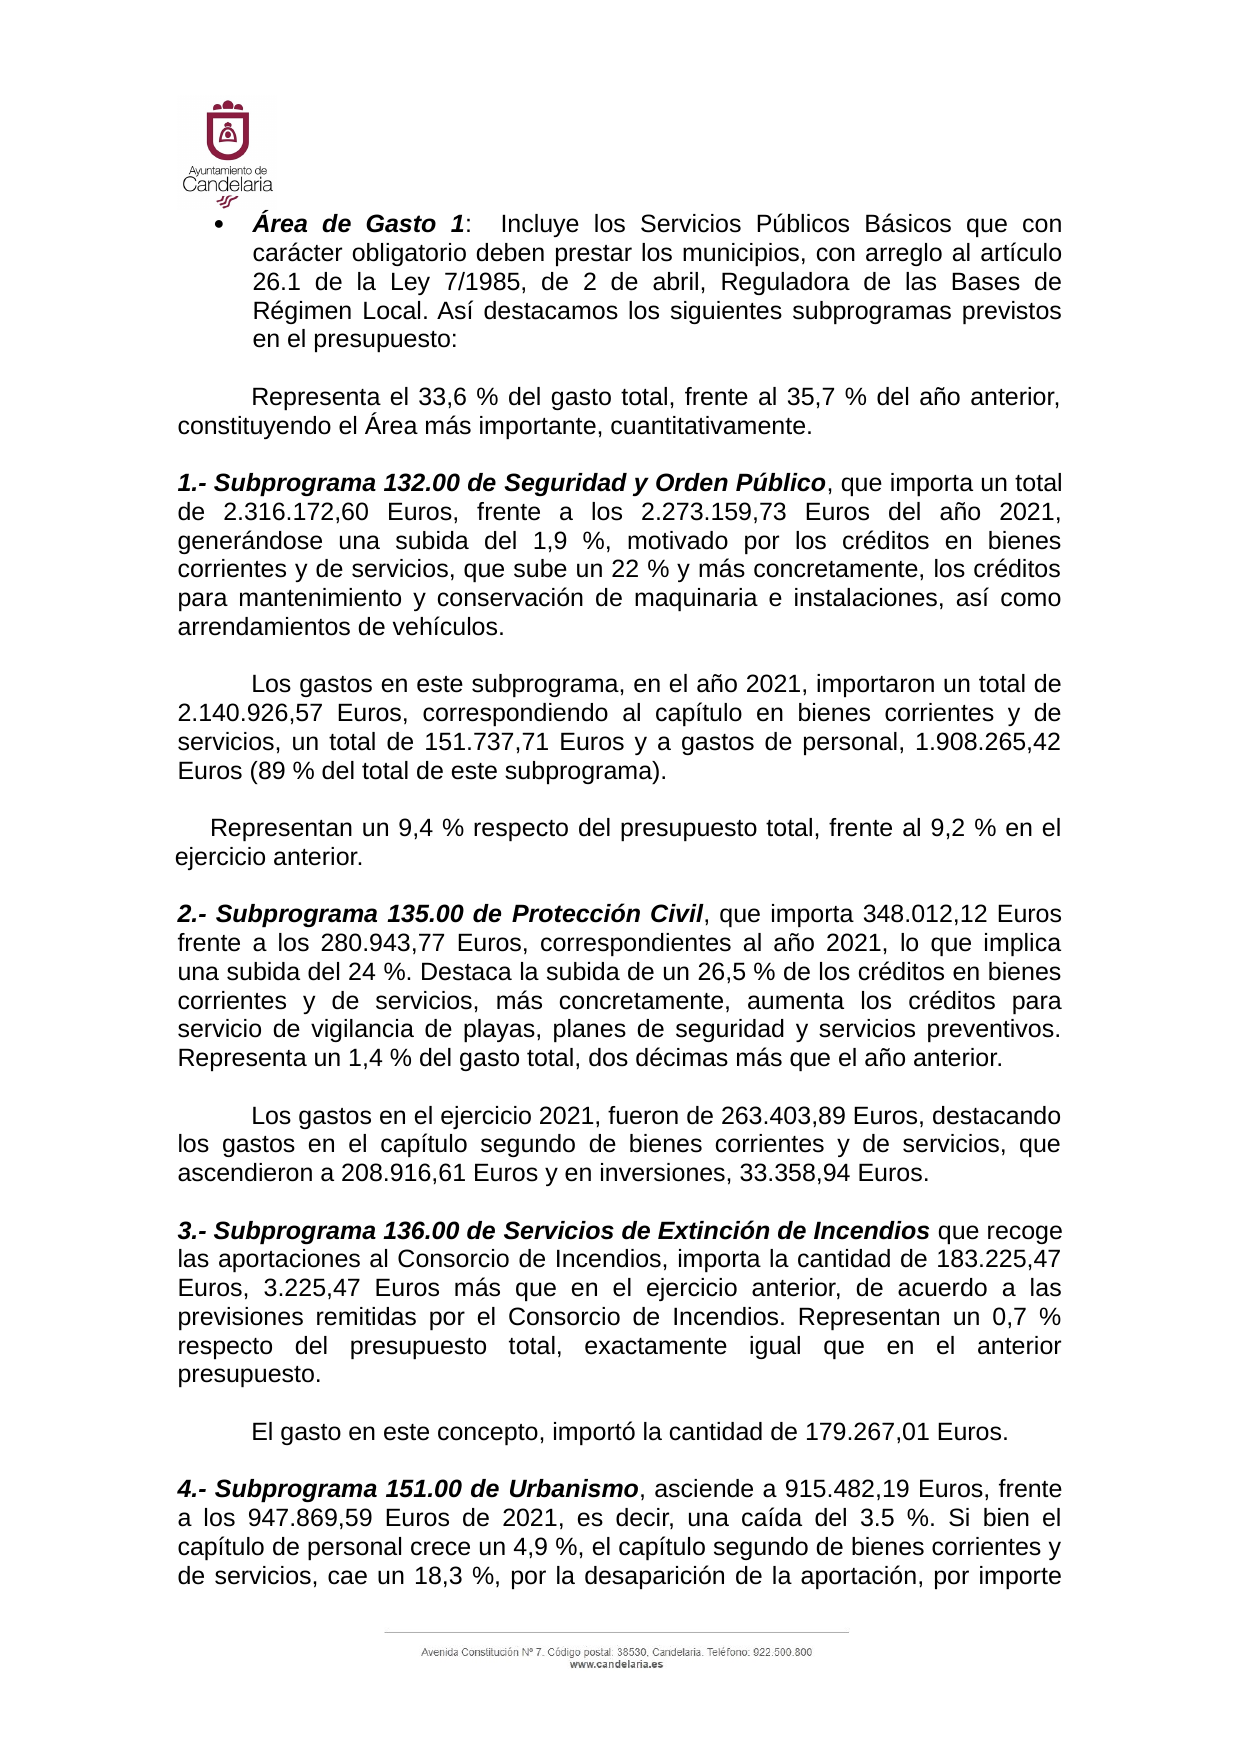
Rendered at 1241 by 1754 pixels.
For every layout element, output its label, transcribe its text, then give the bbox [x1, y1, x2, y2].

text Los gastos en el ejercicio 2021, fueron de 263.403,89 Euros, destacando los gastos en el capítulo segundo de bienes corrientes y de servicios, que ascendieron a 208.916,61 Euros y en inversiones, 33.358,94 Euros. [177, 1101, 1063, 1187]
text Representa el 33,6 % del gasto total, frente al 35,7 % del año anterior, constituyendo el Área más importante, cuantitativamente. [177, 382, 1063, 439]
text Representan un 9,4 % respecto del presupuesto total, frente al 9,2 % en el ejercicio anterior. [174, 813, 1063, 871]
text Los gastos en este subprograma, en el año 2021, importaron un total de 2.140.926,57 Euros, correspondiendo al capítulo en bienes corrientes y de servicios, un total de 151.737,71 Euros y a gastos de personal, 1.908.265,42 Euros (89 % del total de este subprograma). [177, 669, 1063, 784]
text 2.- Subprograma 135.00 de Protección Civil, que importa 348.012,12 Euros frente a los 280.943,77 Euros, correspondientes al año 2021, lo que implica una subida del 24 %. Destaca la subida de un 26,5 % de los créditos en bienes corrientes y de servicios, más concretamente, aumenta los créditos para servicio de vigilancia de playas, planes de seguridad y servicios preventivos. Representa un 1,4 % del gasto total, dos décimas más que el año anterior. [177, 899, 1063, 1072]
text El gasto en este concepto, importó la cantidad de 179.267,01 Euros. [177, 1417, 1063, 1446]
text 1.- Subprograma 132.00 de Seguridad y Orden Público, que importa un total de 2.316.172,60 Euros, frente a los 2.273.159,73 Euros del año 2021, generándose una subida del 1,9 %, motivado por los créditos en bienes corrientes y de servicios, que sube un 22 % y más concretamente, los créditos para mantenimiento y conservación de maquinaria e instalaciones, así como arrendamientos de vehículos. [177, 468, 1063, 641]
text 4.- Subprograma 151.00 de Urbanismo, asciende a 915.482,19 Euros, frente a los 947.869,59 Euros de 2021, es decir, una caída del 3.5 %. Si bien el capítulo de personal crece un 4,9 %, el capítulo segundo de bienes corrientes y de servicios, cae un 18,3 %, por la desaparición de la aportación, por importe [177, 1474, 1063, 1589]
list Área de Gasto 1: Incluye los Servicios Públicos Básicos que con carácter obligatorio deben prestar los municipios, con arreglo al artículo 26.1 de la Ley 7/1985, de 2 de abril, Reguladora de las Bases de Régimen Local. Así destacamos los siguientes subprogramas previstos en el presupuesto: [215, 209, 1063, 353]
text 3.- Subprograma 136.00 de Servicios de Extinción de Incendios que recoge las aportaciones al Consorcio de Incendios, importa la cantidad de 183.225,47 Euros, 3.225,47 Euros más que en el ejercicio anterior, de acuerdo a las previsiones remitidas por el Consorcio de Incendios. Representan un 0,7 % respecto del presupuesto total, exactamente igual que en el anterior presupuesto. [177, 1216, 1063, 1388]
